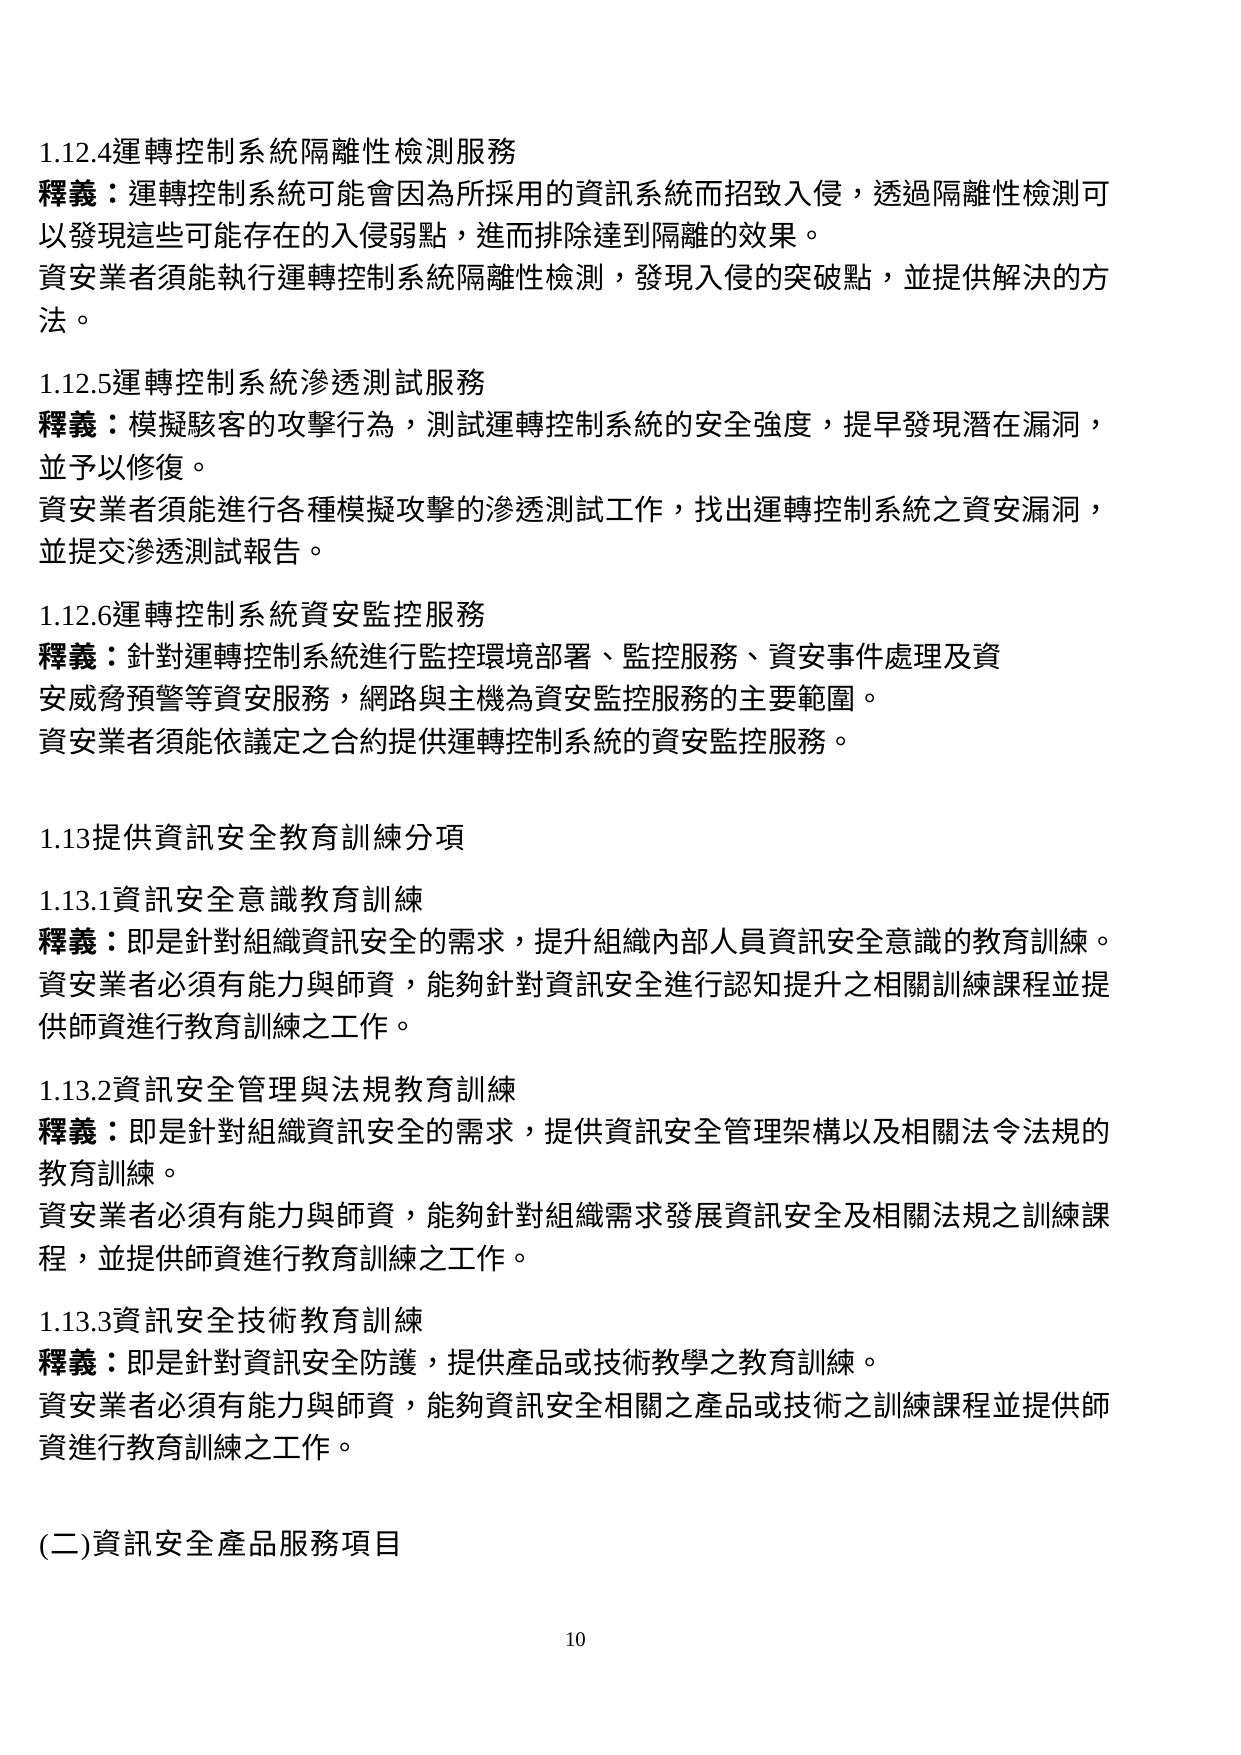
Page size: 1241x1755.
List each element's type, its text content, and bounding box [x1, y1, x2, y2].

text 1.13.1資訊安全意識教育訓練 [39, 856, 1112, 919]
text 1.12.6運轉控制系統資安監控服務 [39, 571, 1112, 633]
text 1.12.4運轉控制系統隔離性檢測服務 [39, 108, 1112, 170]
text 資安業者須能依議定之合約提供運轉控制系統的資安監控服務。 [39, 718, 1112, 760]
text 釋義：即是針對組織資訊安全的需求，提升組織內部人員資訊安全意識的教育訓練。 [39, 919, 1112, 961]
text 資安業者必須有能力與師資，能夠資訊安全相關之產品或技術之訓練課程並提供師資進行教育訓練之工作。 [39, 1382, 1112, 1467]
text 安威脅預警等資安服務，網路與主機為資安監控服務的主要範圍。 [39, 676, 1112, 718]
text 資安業者須能進行各種模擬攻擊的滲透測試工作，找出運轉控制系統之資安漏洞，並提交滲透測試報告。 [39, 486, 1112, 571]
text 釋義：模擬駭客的攻擊行為，測試運轉控制系統的安全強度，提早發現潛在漏洞，並予以修復。 [39, 402, 1112, 486]
text 釋義：針對運轉控制系統進行監控環境部署、監控服務、資安事件處理及資 [39, 633, 1112, 676]
text 1.13提供資訊安全教育訓練分項 [39, 794, 1112, 856]
text 資安業者必須有能力與師資，能夠針對資訊安全進行認知提升之相關訓練課程並提供師資進行教育訓練之工作。 [39, 961, 1112, 1046]
text 資安業者必須有能力與師資，能夠針對組織需求發展資訊安全及相關法規之訓練課程，並提供師資進行教育訓練之工作。 [39, 1193, 1112, 1277]
text 資安業者須能執行運轉控制系統隔離性檢測，發現入侵的突破點，並提供解決的方法。 [39, 255, 1112, 339]
text 1.12.5運轉控制系統滲透測試服務 [39, 339, 1112, 402]
text 釋義：運轉控制系統可能會因為所採用的資訊系統而招致入侵，透過隔離性檢測可以發現這些可能存在的入侵弱點，進而排除達到隔離的效果。 [39, 170, 1112, 255]
text 釋義：即是針對資訊安全防護，提供產品或技術教學之教育訓練。 [39, 1340, 1112, 1382]
text 釋義：即是針對組織資訊安全的需求，提供資訊安全管理架構以及相關法令法規的教育訓練。 [39, 1108, 1112, 1193]
text (二)資訊安全產品服務項目 [39, 1500, 1112, 1563]
text 1.13.2資訊安全管理與法規教育訓練 [39, 1046, 1112, 1108]
text 1.13.3資訊安全技術教育訓練 [39, 1277, 1112, 1340]
